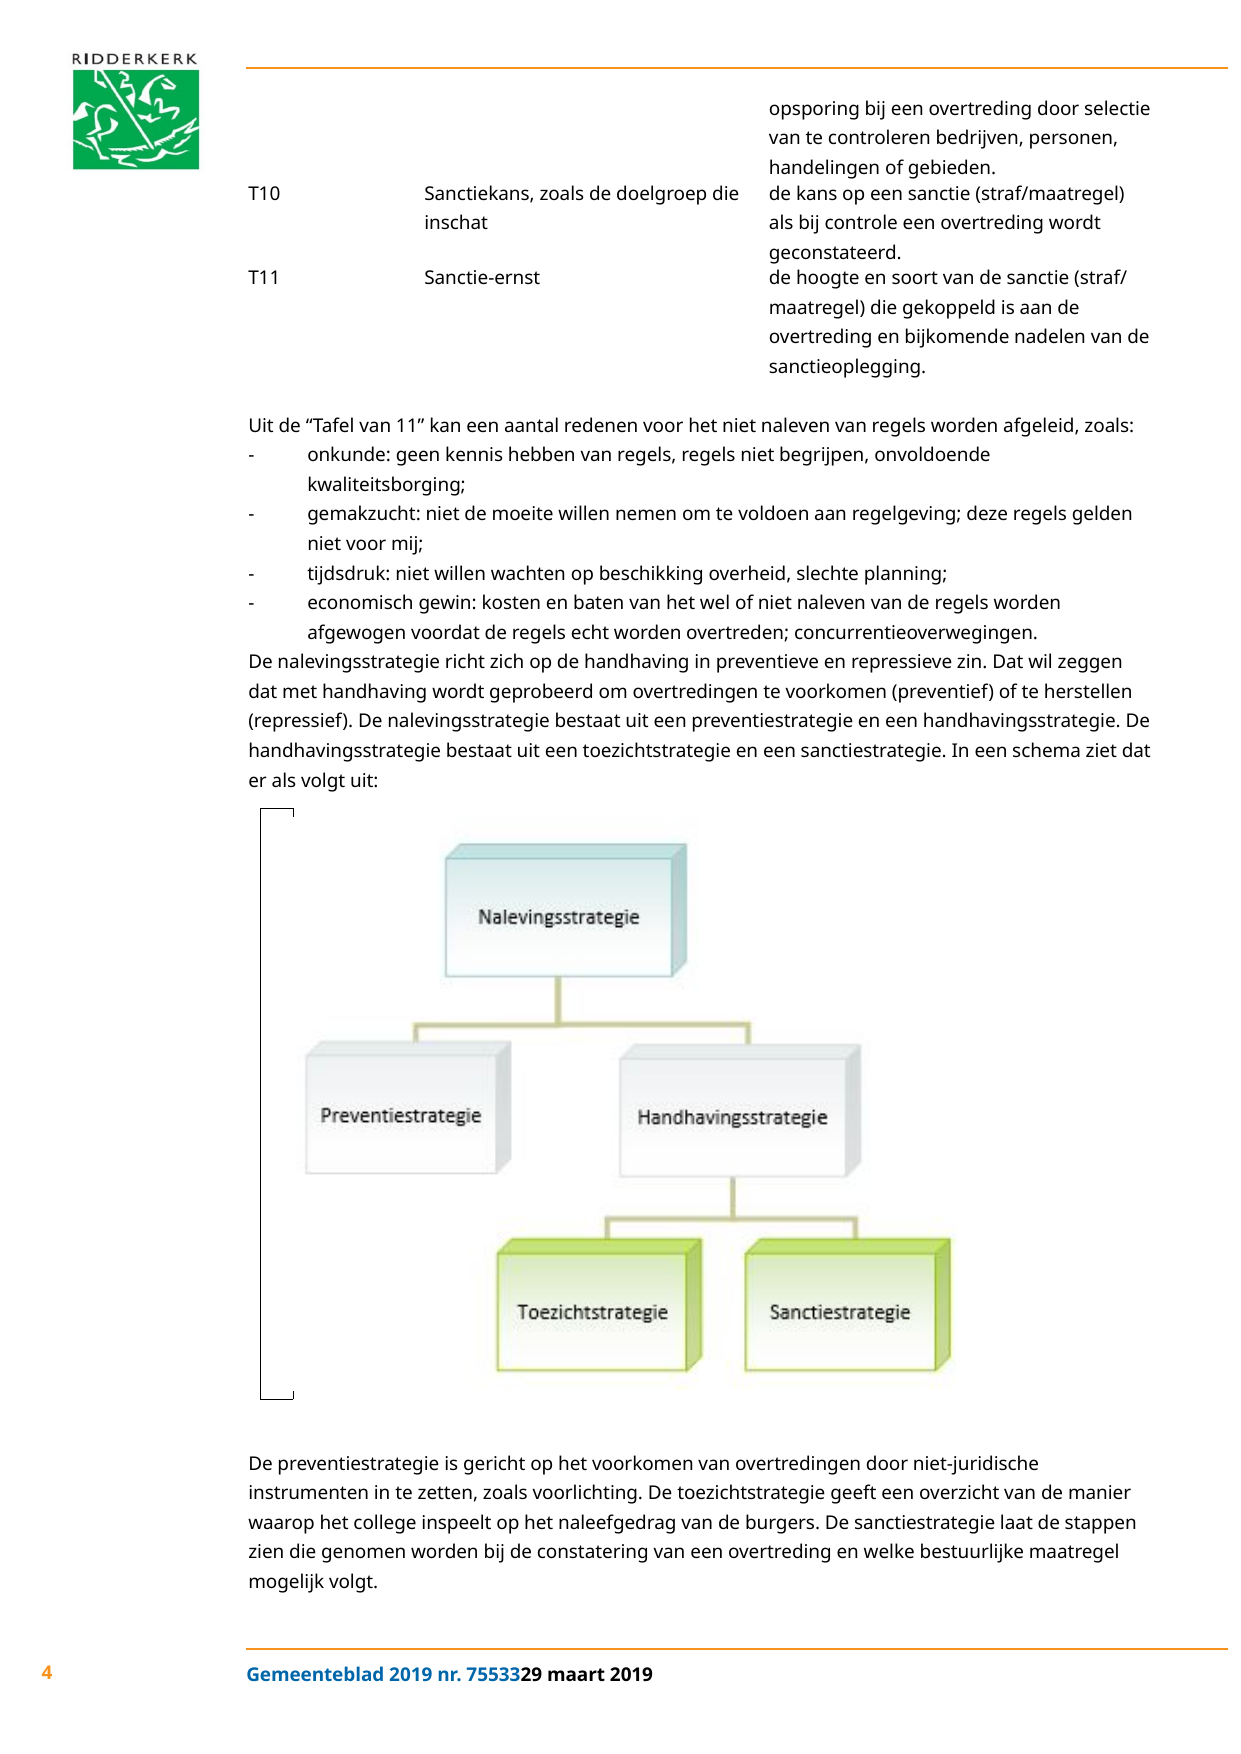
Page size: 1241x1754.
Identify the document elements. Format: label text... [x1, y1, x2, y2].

table_cell de hoogte en soort van de sanctie (straf/ maatregel) die gekoppeld is aan de overtreding en bijkomende nadelen van de sanctieoplegging. [769, 265, 1152, 379]
list onkunde: geen kennis hebben van regels, regels niet begrijpen, onvoldoende kwaliteitsborging; [248, 441, 1152, 497]
picture [41, 47, 231, 172]
table_cell opsporing bij een overtreding door selectie van te controleren bedrijven, personen, handelingen of gebieden. [769, 95, 1152, 180]
text De preventiestrategie is gericht op het voorkomen van overtredingen door niet-juridische instrumenten in te zetten, zoals voorlichting. De toezichtstrategie geeft een overzicht van de manier waarop het college inspeelt op het naleefgedrag van de burgers. De sanctiestrategie laat de stappen zien die genomen worden bij de constatering van een overtreding en welke bestuurlijke maatregel mogelijk volgt. [248, 1450, 1152, 1594]
text Uit de “Tafel van 11” kan een aantal redenen voor het niet naleven van regels worden afgeleid, zoals: [248, 412, 1152, 438]
table_cell [424, 95, 769, 180]
table_cell Sanctie-ernst [424, 265, 769, 379]
list tijdsdruk: niet willen wachten op beschikking overheid, slechte planning; [248, 560, 1152, 586]
table_cell Sanctiekans, zoals de doelgroep die inschat [424, 180, 769, 264]
table_cell T11 [248, 265, 424, 379]
picture [268, 817, 978, 1391]
table_cell de kans op een sanctie (straf/maatregel) als bij controle een overtreding wordt geconstateerd. [769, 180, 1152, 264]
table_cell [248, 95, 424, 180]
list economisch gewin: kosten en baten van het wel of niet naleven van de regels worden afgewogen voordat de regels echt worden overtreden; concurrentieoverwegingen. [248, 589, 1152, 645]
list gemakzucht: niet de moeite willen nemen om te voldoen aan regelgeving; deze regels gelden niet voor mij; [248, 501, 1152, 556]
text De nalevingsstrategie richt zich op de handhaving in preventieve en repressieve zin. Dat wil zeggen dat met handhaving wordt geprobeerd om overtredingen te voorkomen (preventief) of te herstellen (repressief). De nalevingsstrategie bestaat uit een preventiestrategie en een handhavingsstrategie. De handhavingsstrategie bestaat uit een toezichtstrategie en een sanctiestrategie. In een schema ziet dat er als volgt uit: [248, 648, 1152, 793]
table_cell T10 [248, 180, 424, 264]
